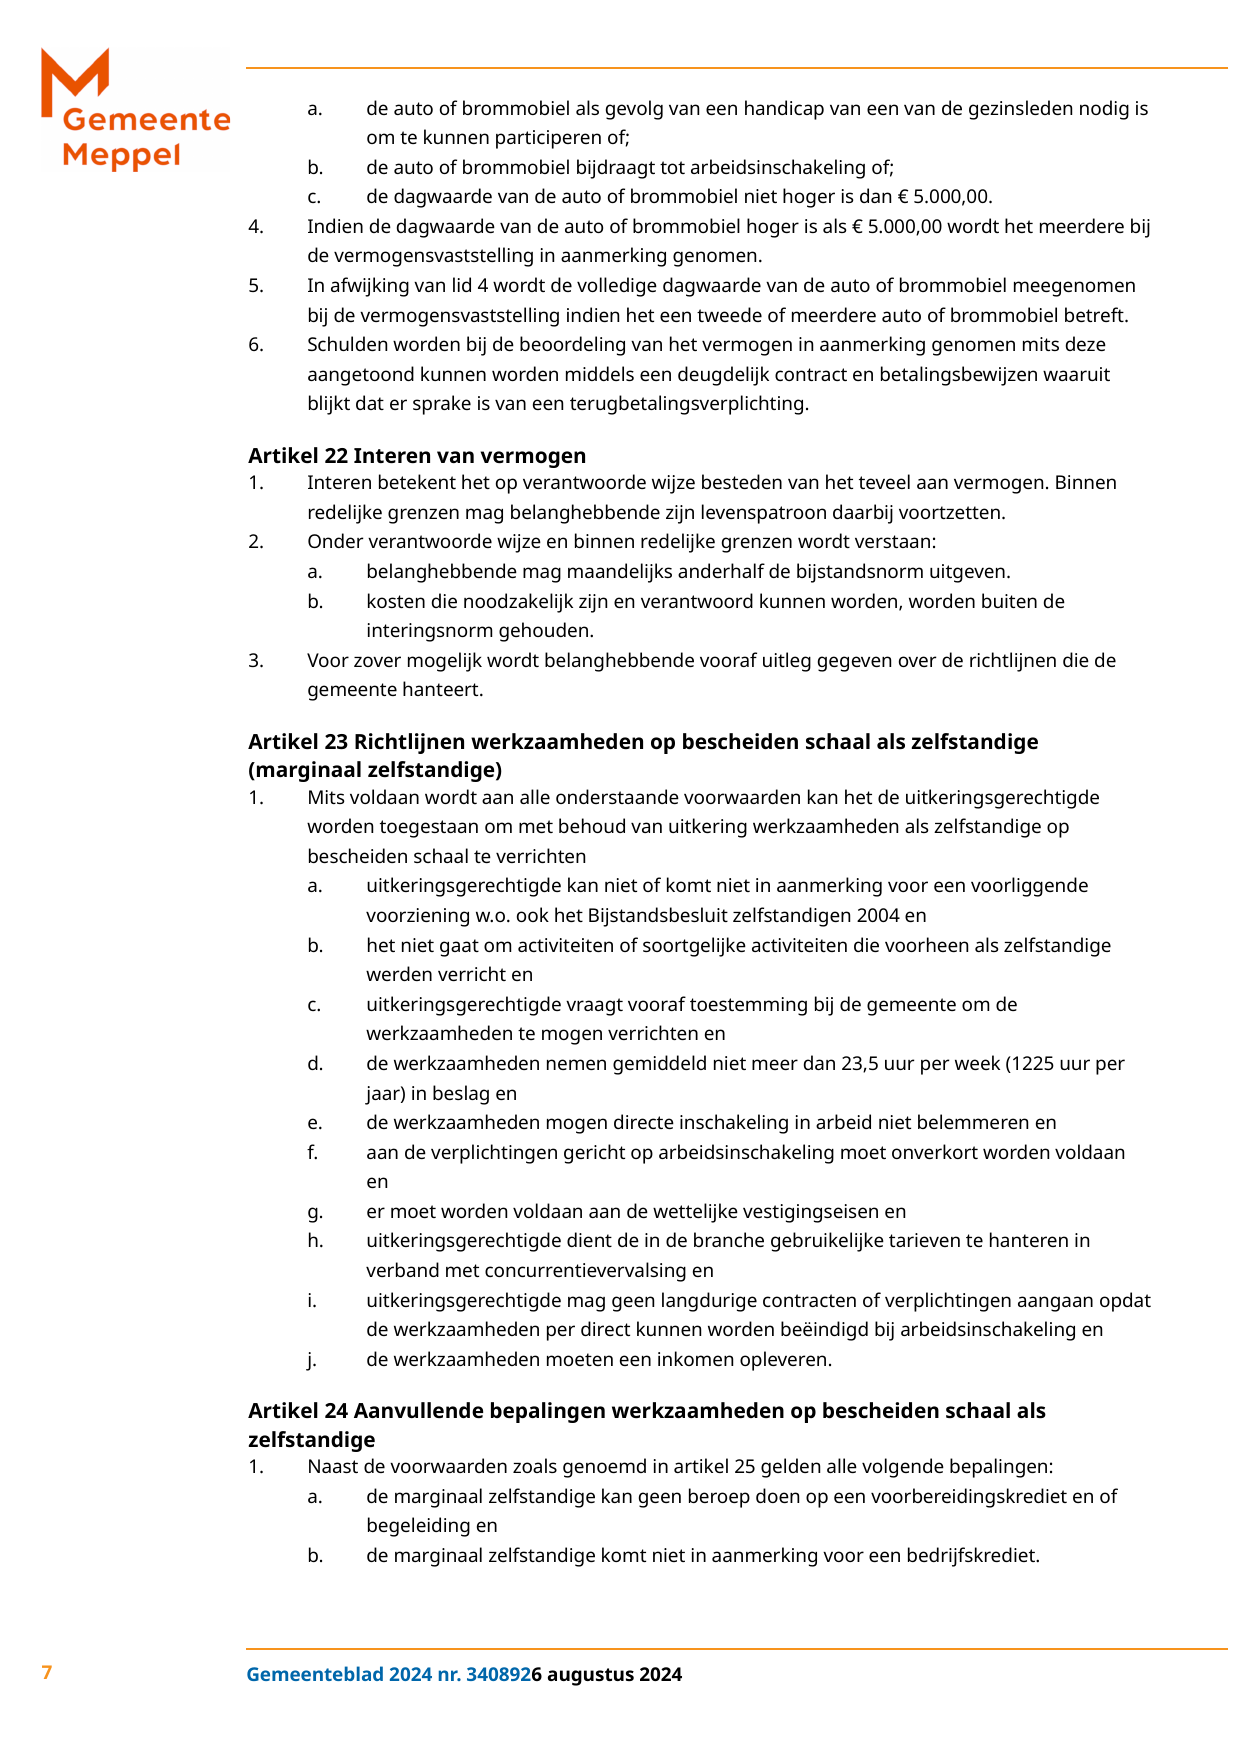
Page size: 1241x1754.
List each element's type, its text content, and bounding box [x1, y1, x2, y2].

list belanghebbende mag maandelijks anderhalf de bijstandsnorm uitgeven. [307, 558, 1152, 584]
list Voor zover mogelijk wordt belanghebbende vooraf uitleg gegeven over de richtlijnen die de gemeente hanteert. [248, 647, 1152, 702]
list Onder verantwoorde wijze en binnen redelijke grenzen wordt verstaan: [248, 529, 1152, 554]
list er moet worden voldaan aan de wettelijke vestigingseisen en [307, 1198, 1152, 1224]
list Indien de dagwaarde van de auto of brommobiel hoger is als € 5.000,00 wordt het meerdere bij de vermogensvaststelling in aanmerking genomen. [248, 213, 1152, 268]
list de marginaal zelfstandige kan geen beroep doen op een voorbereidingskrediet en of begeleiding en [307, 1483, 1152, 1538]
list de auto of brommobiel bijdraagt tot arbeidsinschakeling of; [307, 154, 1152, 180]
list de marginaal zelfstandige komt niet in aanmerking voor een bedrijfskrediet. [307, 1542, 1152, 1568]
list het niet gaat om activiteiten of soortgelijke activiteiten die voorheen als zelfstandige werden verricht en [307, 932, 1152, 987]
list Naast de voorwaarden zoals genoemd in artikel 25 gelden alle volgende bepalingen: [248, 1453, 1152, 1479]
text Artikel 22 Interen van vermogen [248, 441, 1152, 469]
list de werkzaamheden mogen directe inschakeling in arbeid niet belemmeren en [307, 1109, 1152, 1135]
list aan de verplichtingen gericht op arbeidsinschakeling moet onverkort worden voldaan en [307, 1139, 1152, 1194]
list uitkeringsgerechtigde mag geen langdurige contracten of verplichtingen aangaan opdat de werkzaamheden per direct kunnen worden beëindigd bij arbeidsinschakeling en [307, 1287, 1152, 1342]
text Artikel 23 Richtlijnen werkzaamheden op bescheiden schaal als zelfstandige (marginaal zelfstandige) [248, 727, 1152, 784]
list uitkeringsgerechtigde vraagt vooraf toestemming bij de gemeente om de werkzaamheden te mogen verrichten en [307, 991, 1152, 1046]
list uitkeringsgerechtigde kan niet of komt niet in aanmerking voor een voorliggende voorziening w.o. ook het Bijstandsbesluit zelfstandigen 2004 en [307, 873, 1152, 928]
list Schulden worden bij de beoordeling van het vermogen in aanmerking genomen mits deze aangetoond kunnen worden middels een deugdelijk contract en betalingsbewijzen waaruit blijkt dat er sprake is van een terugbetalingsverplichting. [248, 331, 1152, 416]
list de auto of brommobiel als gevolg van een handicap van een van de gezinsleden nodig is om te kunnen participeren of; [307, 95, 1152, 150]
list In afwijking van lid 4 wordt de volledige dagwaarde van de auto of brommobiel meegenomen bij de vermogensvaststelling indien het een tweede of meerdere auto of brommobiel betreft. [248, 272, 1152, 328]
picture [41, 47, 231, 172]
list de werkzaamheden nemen gemiddeld niet meer dan 23,5 uur per week (1225 uur per jaar) in beslag en [307, 1050, 1152, 1105]
text Artikel 24 Aanvullende bepalingen werkzaamheden op bescheiden schaal als zelfstandige [248, 1396, 1152, 1453]
list uitkeringsgerechtigde dient de in de branche gebruikelijke tarieven te hanteren in verband met concurrentievervalsing en [307, 1228, 1152, 1283]
list kosten die noodzakelijk zijn en verantwoord kunnen worden, worden buiten de interingsnorm gehouden. [307, 588, 1152, 643]
list de werkzaamheden moeten een inkomen opleveren. [307, 1346, 1152, 1372]
list de dagwaarde van de auto of brommobiel niet hoger is dan € 5.000,00. [307, 183, 1152, 209]
list Interen betekent het op verantwoorde wijze besteden van het teveel aan vermogen. Binnen redelijke grenzen mag belanghebbende zijn levenspatroon daarbij voortzetten. [248, 469, 1152, 525]
list Mits voldaan wordt aan alle onderstaande voorwaarden kan het de uitkeringsgerechtigde worden toegestaan om met behoud van uitkering werkzaamheden als zelfstandige op bescheiden schaal te verrichten [248, 784, 1152, 869]
